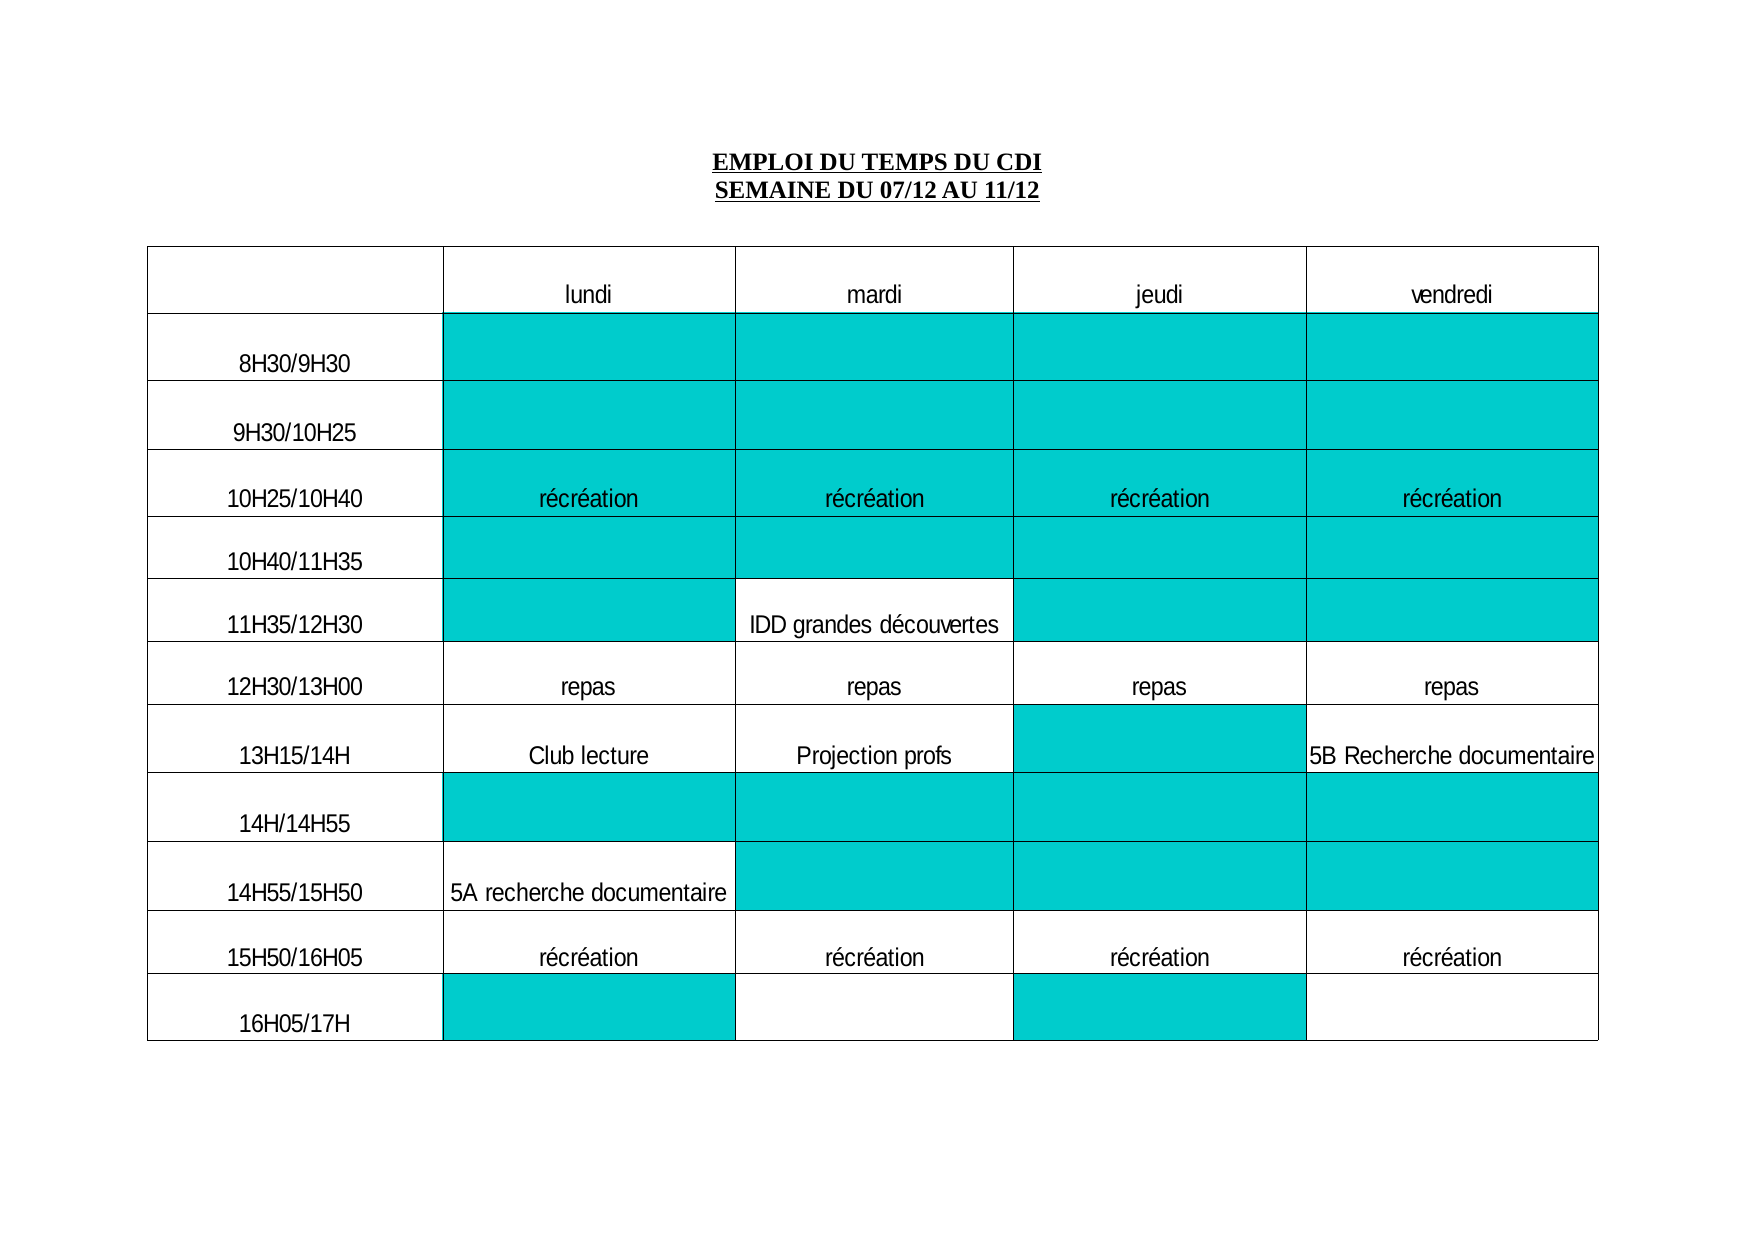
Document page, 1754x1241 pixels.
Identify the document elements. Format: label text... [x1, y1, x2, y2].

text SEMAINE DU 07/12 AU 11/12 [118, 176, 1636, 204]
text EMPLOI DU TEMPS DU CDI [118, 147, 1636, 176]
